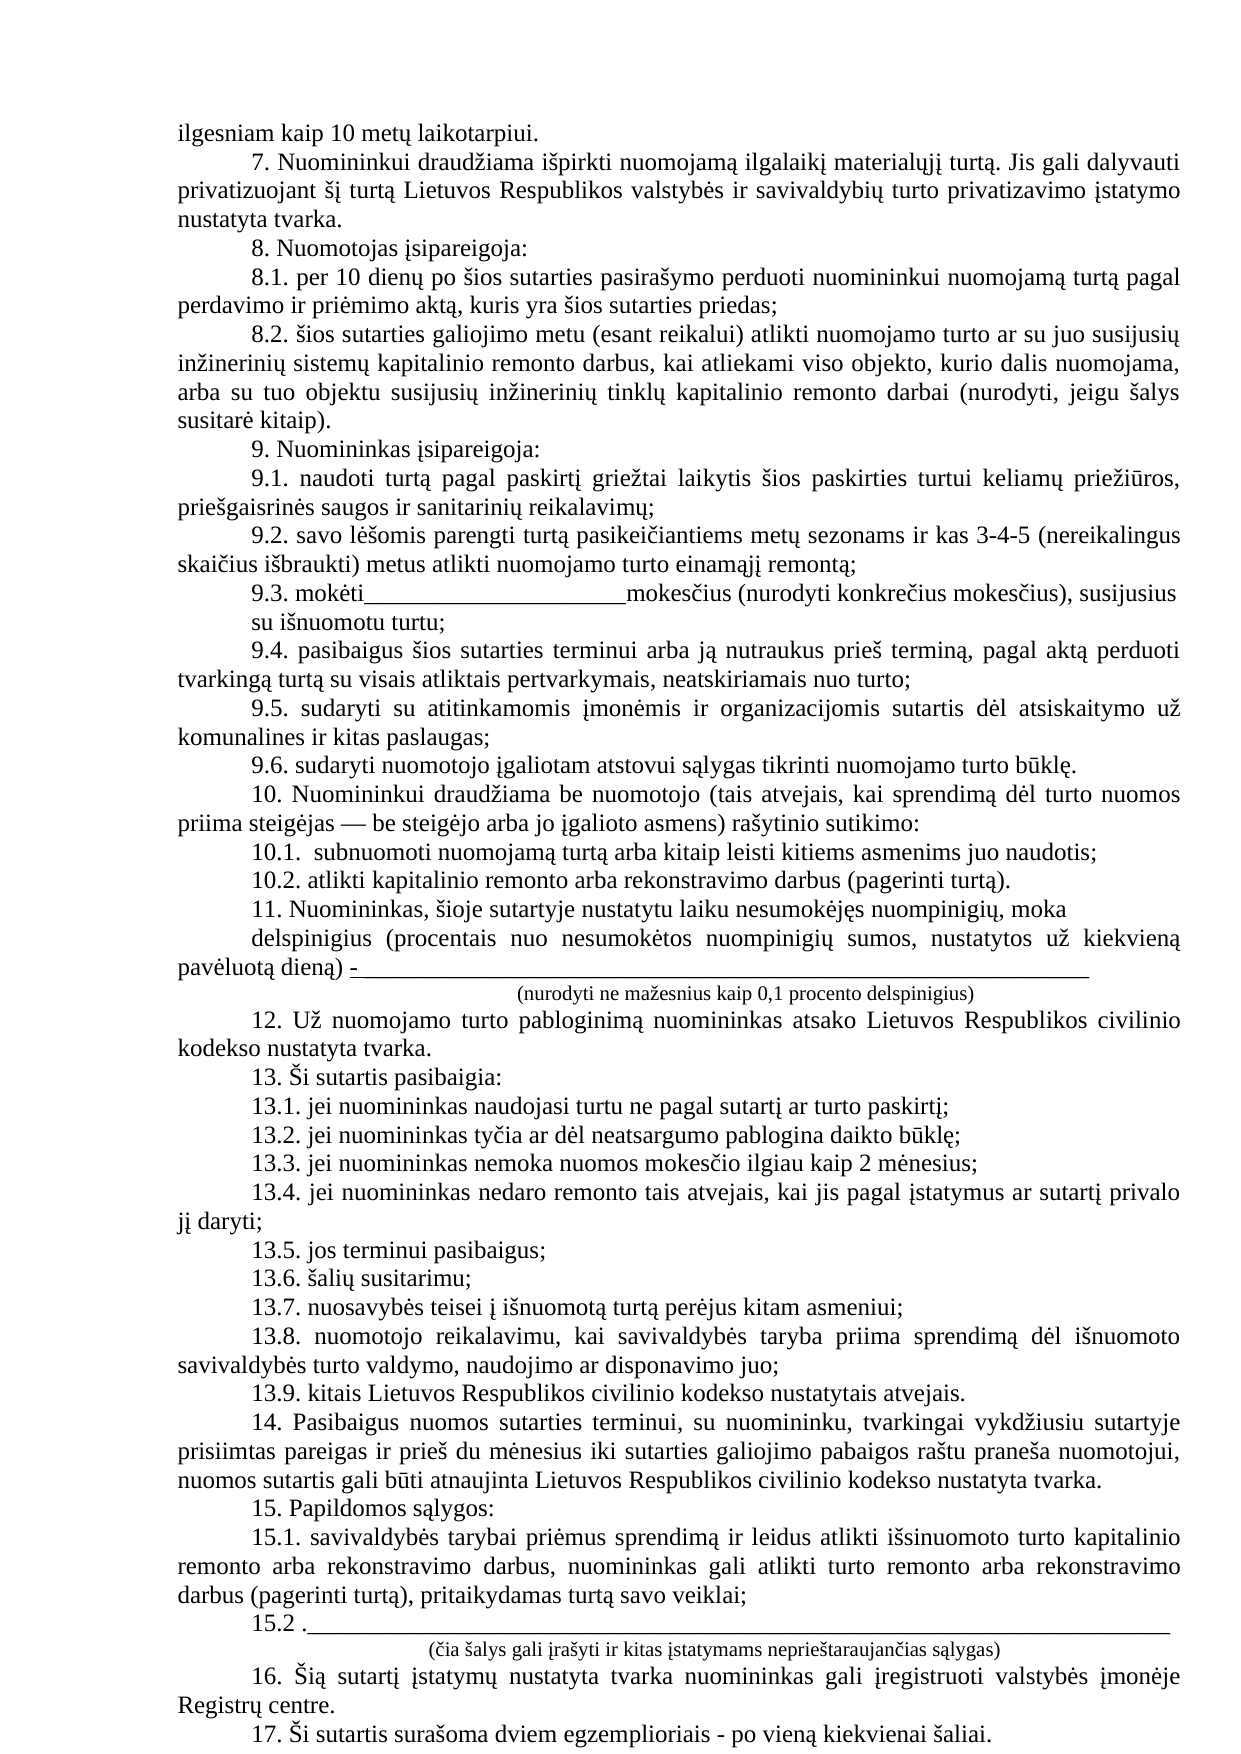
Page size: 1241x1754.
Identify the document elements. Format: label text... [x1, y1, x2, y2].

text (nurodyti ne mažesnius kaip 0,1 procento delspinigius) [177, 981, 1181, 1005]
text 13.3. jei nuomininkas nemoka nuomos mokesčio ilgiau kaip 2 mėnesius; [177, 1148, 1181, 1177]
text 13.5. jos terminui pasibaigus; [177, 1235, 1181, 1263]
text 8.1. per 10 dienų po šios sutarties pasirašymo perduoti nuomininkui nuomojamą turtą pagal perdavimo ir priėmimo aktą, kuris yra šios sutarties priedas; [177, 262, 1181, 319]
text 13.4. jei nuomininkas nedaro remonto tais atvejais, kai jis pagal įstatymus ar sutartį privalo jį daryti; [177, 1177, 1181, 1235]
text 16. Šią sutartį įstatymų nustatyta tvarka nuomininkas gali įregistruoti valstybės įmonėje Registrų centre. [177, 1661, 1181, 1719]
text 14. Pasibaigus nuomos sutarties terminui, su nuomininku, tvarkingai vykdžiusiu sutartyje prisiimtas pareigas ir prieš du mėnesius iki sutarties galiojimo pabaigos raštu praneša nuomotojui, nuomos sutartis gali būti atnaujinta Lietuvos Respublikos civilinio kodekso nustatyta tvarka. [177, 1407, 1181, 1493]
text 13.6. šalių susitarimu; [177, 1263, 1181, 1292]
text 13.8. nuomotojo reikalavimu, kai savivaldybės taryba priima sprendimą dėl išnuomoto savivaldybės turto valdymo, naudojimo ar disponavimo juo; [177, 1321, 1181, 1378]
text 9.1. naudoti turtą pagal paskirtį griežtai laikytis šios paskirties turtui keliamų priežiūros, priešgaisrinės saugos ir sanitarinių reikalavimų; [177, 463, 1181, 521]
text 13.7. nuosavybės teisei į išnuomotą turtą perėjus kitam asmeniui; [177, 1292, 1181, 1321]
text 13. Ši sutartis pasibaigia: [177, 1062, 1181, 1091]
text delspinigius (procentais nuo nesumokėtos nuompinigių sumos, nustatytos už kiekvieną pavėluotą dieną) - __________________________________________________________ [177, 923, 1181, 981]
text 7. Nuomininkui draudžiama išpirkti nuomojamą ilgalaikį materialųjį turtą. Jis gali dalyvauti privatizuojant šį turtą Lietuvos Respublikos valstybės ir savivaldybių turto privatizavimo įstatymo nustatyta tvarka. [177, 147, 1181, 233]
text 13.1. jei nuomininkas naudojasi turtu ne pagal sutartį ar turto paskirtį; [177, 1091, 1181, 1120]
text 15. Papildomos sąlygos: [177, 1493, 1181, 1522]
text 17. Ši sutartis surašoma dviem egzemplioriais - po vieną kiekvienai šaliai. [177, 1719, 1181, 1747]
text 9.2. savo lėšomis parengti turtą pasikeičiantiems metų sezonams ir kas 3-4-5 (nereikalingus skaičius išbraukti) metus atlikti nuomojamo turto einamąjį remontą; [177, 521, 1181, 578]
text 15.2 ._____________________________________________________________________ [177, 1608, 1181, 1637]
text (čia šalys gali įrašyti ir kitas įstatymams neprieštaraujančias sąlygas) [177, 1637, 1181, 1661]
text 10. Nuomininkui draudžiama be nuomotojo (tais atvejais, kai sprendimą dėl turto nuomos priima steigėjas — be steigėjo arba jo įgalioto asmens) rašytinio sutikimo: [177, 779, 1181, 837]
text 9.5. sudaryti su atitinkamomis įmonėmis ir organizacijomis sutartis dėl atsiskaitymo už komunalines ir kitas paslaugas; [177, 693, 1181, 751]
text 10.2. atlikti kapitalinio remonto arba rekonstravimo darbus (pagerinti turtą). [177, 866, 1181, 894]
text 13.2. jei nuomininkas tyčia ar dėl neatsargumo pablogina daikto būklę; [177, 1120, 1181, 1148]
text 12. Už nuomojamo turto pabloginimą nuomininkas atsako Lietuvos Respublikos civilinio kodekso nustatyta tvarka. [177, 1005, 1181, 1062]
text 15.1. savivaldybės tarybai priėmus sprendimą ir leidus atlikti išsinuomoto turto kapitalinio remonto arba rekonstravimo darbus, nuomininkas gali atlikti turto remonto arba rekonstravimo darbus (pagerinti turtą), pritaikydamas turtą savo veiklai; [177, 1522, 1181, 1608]
text 13.9. kitais Lietuvos Respublikos civilinio kodekso nustatytais atvejais. [177, 1378, 1181, 1407]
text 9. Nuomininkas įsipareigoja: [177, 434, 1181, 463]
text 11. Nuomininkas, šioje sutartyje nustatytu laiku nesumokėjęs nuompinigių, moka [177, 894, 1181, 923]
text 8. Nuomotojas įsipareigoja: [177, 233, 1181, 262]
text 9.6. sudaryti nuomotojo įgaliotam atstovui sąlygas tikrinti nuomojamo turto būklę. [177, 751, 1181, 779]
text su išnuomotu turtu; [177, 607, 1181, 636]
text 9.3. mokėti mokesčius (nurodyti konkrečius mokesčius), susijusius [177, 578, 1181, 607]
text ilgesniam kaip 10 metų laikotarpiui. [177, 118, 1181, 147]
text 9.4. pasibaigus šios sutarties terminui arba ją nutraukus prieš terminą, pagal aktą perduoti tvarkingą turtą su visais atliktais pertvarkymais, neatskiriamais nuo turto; [177, 636, 1181, 693]
text 10.1. subnuomoti nuomojamą turtą arba kitaip leisti kitiems asmenims juo naudotis; [177, 837, 1181, 866]
text 8.2. šios sutarties galiojimo metu (esant reikalui) atlikti nuomojamo turto ar su juo susijusių inžinerinių sistemų kapitalinio remonto darbus, kai atliekami viso objekto, kurio dalis nuomojama, arba su tuo objektu susijusių inžinerinių tinklų kapitalinio remonto darbai (nurodyti, jeigu šalys susitarė kitaip). [177, 319, 1181, 434]
